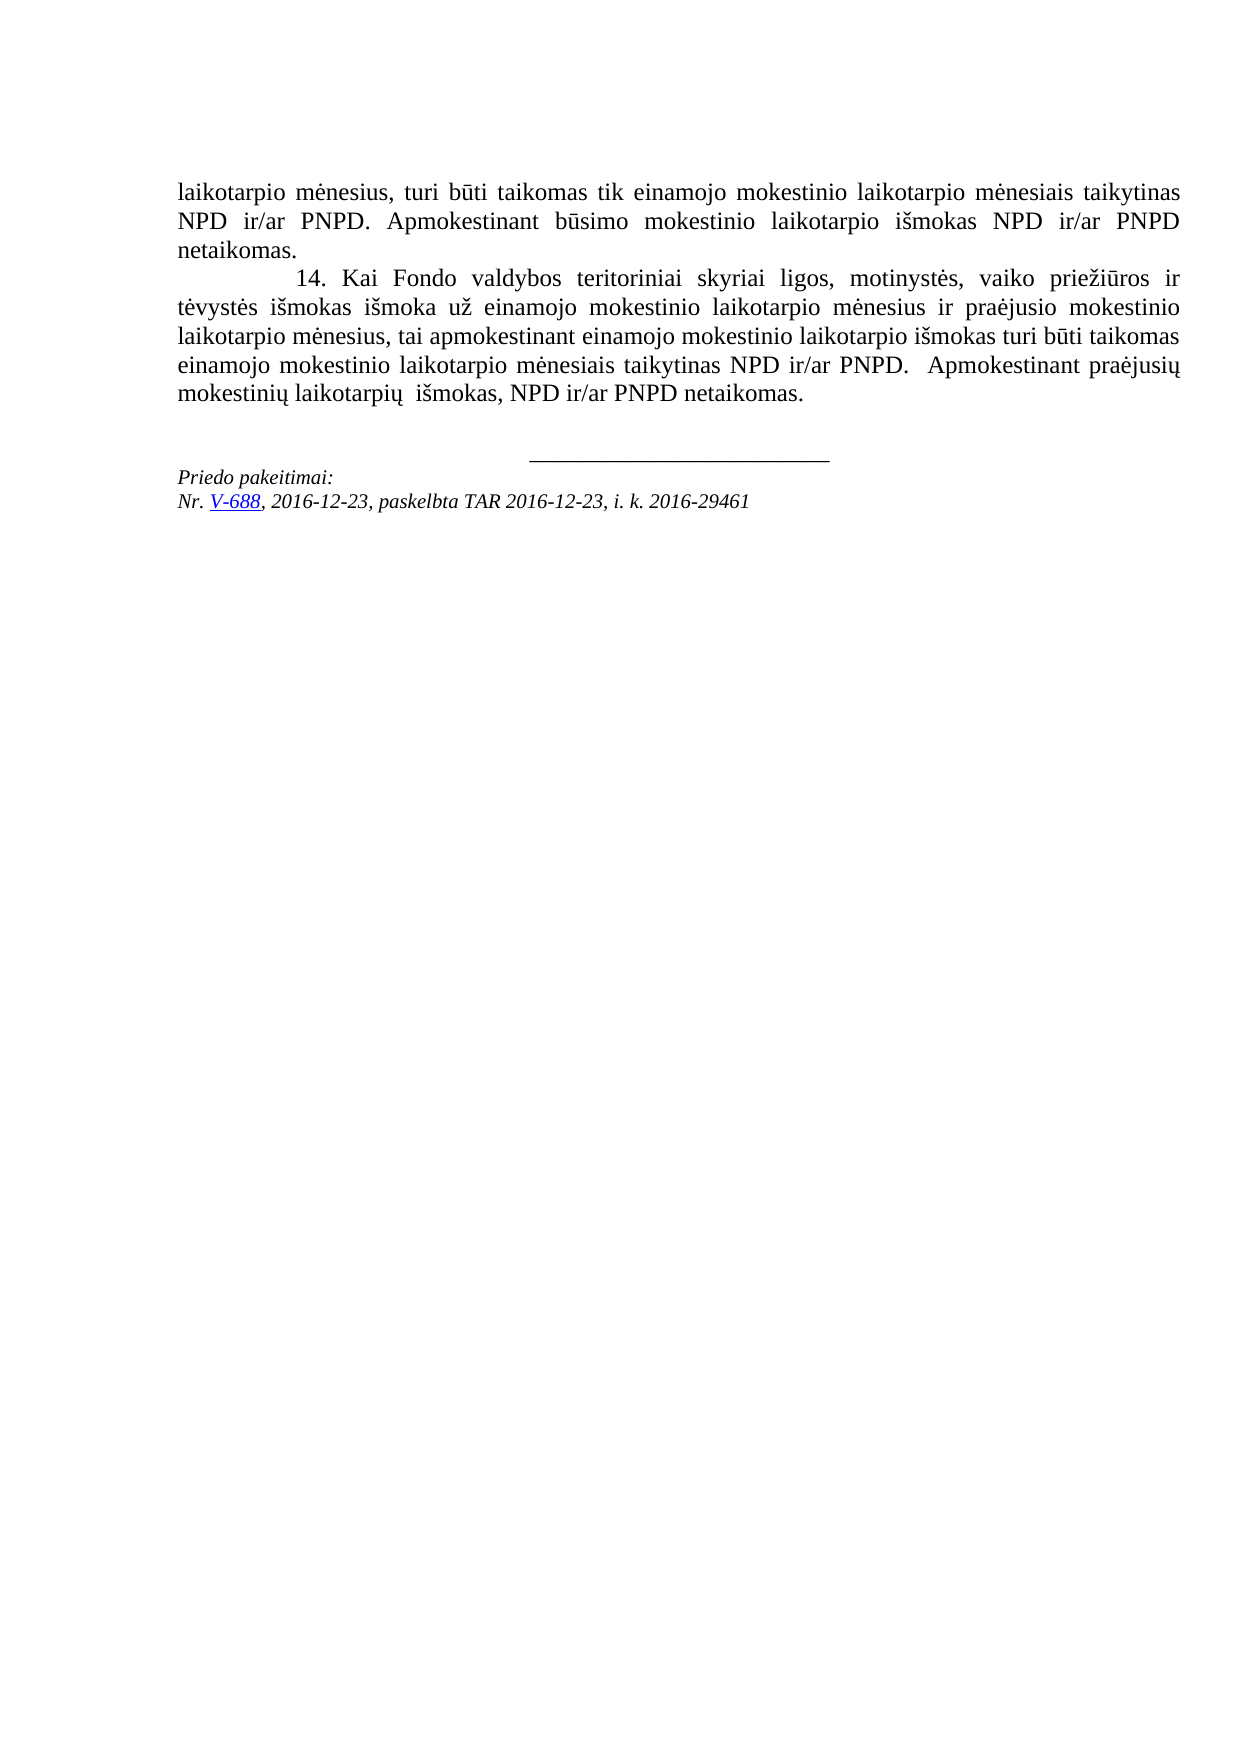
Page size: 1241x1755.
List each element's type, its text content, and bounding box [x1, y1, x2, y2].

text Priedo pakeitimai: [177, 465, 1181, 489]
text Nr. V-688, 2016-12-23, paskelbta TAR 2016-12-23, i. k. 2016-29461 [177, 489, 1181, 513]
text 14. Kai Fondo valdybos teritoriniai skyriai ligos, motinystės, vaiko priežiūros ir tėvystės išmokas išmoka už einamojo mokestinio laikotarpio mėnesius ir praėjusio mokestinio laikotarpio mėnesius, tai apmokestinant einamojo mokestinio laikotarpio išmokas turi būti taikomas einamojo mokestinio laikotarpio mėnesiais taikytinas NPD ir/ar PNPD. Apmokestinant praėjusių mokestinių laikotarpių išmokas, NPD ir/ar PNPD netaikomas. [177, 263, 1181, 407]
text ________________________ [177, 436, 1181, 465]
text laikotarpio mėnesius, turi būti taikomas tik einamojo mokestinio laikotarpio mėnesiais taikytinas NPD ir/ar PNPD. Apmokestinant būsimo mokestinio laikotarpio išmokas NPD ir/ar PNPD netaikomas. [177, 177, 1181, 263]
